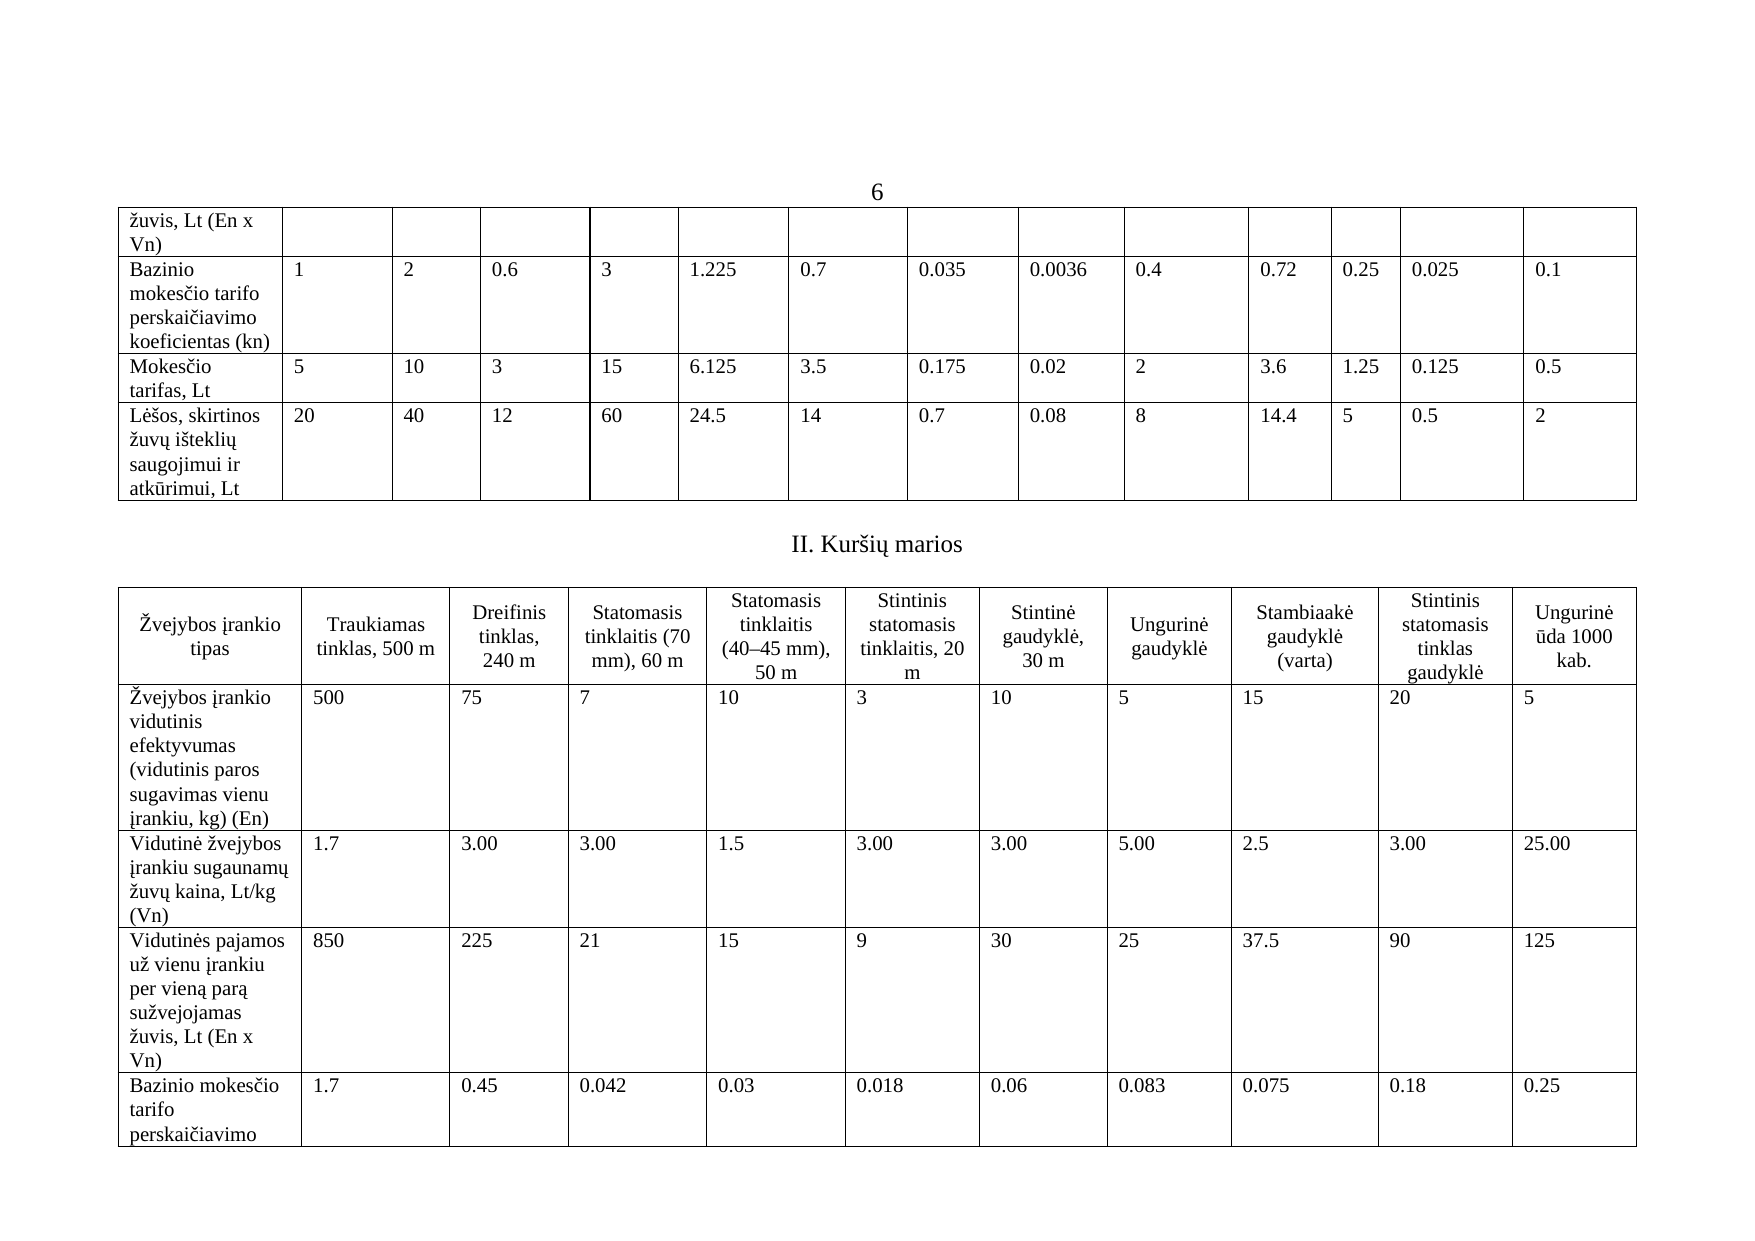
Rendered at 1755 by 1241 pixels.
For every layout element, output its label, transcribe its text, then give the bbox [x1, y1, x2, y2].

table_cell 90 [1379, 928, 1512, 1072]
table_cell 15 [707, 928, 845, 1072]
table_cell 8 [1125, 403, 1248, 499]
table_cell 24.5 [679, 403, 788, 499]
table_cell 10 [980, 685, 1107, 829]
table_cell 0.02 [1019, 354, 1124, 402]
table_cell 7 [569, 685, 706, 829]
table_header Stintinis statomasis tinklas gaudyklė [1379, 588, 1512, 684]
table_cell 20 [283, 403, 392, 499]
table_cell 3.00 [450, 831, 568, 927]
table_header Dreifinis tinklas, 240 m [450, 588, 568, 684]
table_cell [1401, 208, 1523, 256]
table_cell 0.025 [1401, 257, 1523, 353]
table_cell 0.4 [1125, 257, 1248, 353]
table_cell Žvejybos įrankio vidutinis efektyvumas (vidutinis paros sugavimas vienu įrankiu, kg) (En) [119, 685, 301, 829]
table_cell Mokesčio tarifas, Lt [119, 354, 282, 402]
table_cell 0.72 [1249, 257, 1331, 353]
table_cell [1249, 208, 1331, 256]
table_cell 0.0036 [1019, 257, 1124, 353]
table_cell 850 [302, 928, 449, 1072]
table_cell 0.083 [1108, 1073, 1231, 1146]
table_header Žvejybos įrankio tipas [119, 588, 301, 684]
table_cell 3 [591, 257, 678, 353]
table_cell 0.125 [1401, 354, 1523, 402]
table_cell 0.5 [1401, 403, 1523, 499]
table_cell 1.7 [302, 831, 449, 927]
table_cell 15 [1232, 685, 1378, 829]
text II. Kuršių marios [118, 529, 1636, 558]
table_cell 60 [591, 403, 678, 499]
table_cell 5 [1513, 685, 1636, 829]
table_cell 1.7 [302, 1073, 449, 1146]
table_cell 1.225 [679, 257, 788, 353]
table_cell 0.035 [908, 257, 1018, 353]
table_cell [591, 208, 678, 256]
table_cell žuvis, Lt (En x Vn) [119, 208, 282, 256]
table_cell [393, 208, 480, 256]
table_header Statomasis tinklaitis (70 mm), 60 m [569, 588, 706, 684]
table_cell 12 [481, 403, 589, 499]
table_cell 0.7 [908, 403, 1018, 499]
table_cell 3.00 [569, 831, 706, 927]
table_cell 3.5 [789, 354, 907, 402]
table_cell 3 [481, 354, 589, 402]
table_cell 0.03 [707, 1073, 845, 1146]
table_cell 10 [393, 354, 480, 402]
table_cell 0.175 [908, 354, 1018, 402]
table_cell 21 [569, 928, 706, 1072]
table_header Ungurinė ūda 1000 kab. [1513, 588, 1636, 684]
table_cell 500 [302, 685, 449, 829]
table_cell [1332, 208, 1400, 256]
table_cell 5.00 [1108, 831, 1231, 927]
table_cell 125 [1513, 928, 1636, 1072]
table_cell 0.6 [481, 257, 589, 353]
table_header Stintinė gaudyklė, 30 m [980, 588, 1107, 684]
table_header Stambiaakė gaudyklė (varta) [1232, 588, 1378, 684]
table_cell Vidutinė žvejybos įrankiu sugaunamų žuvų kaina, Lt/kg (Vn) [119, 831, 301, 927]
table_cell [1524, 208, 1636, 256]
table_cell [283, 208, 392, 256]
table_cell 10 [707, 685, 845, 829]
table_cell 0.18 [1379, 1073, 1512, 1146]
table_cell 9 [846, 928, 979, 1072]
table_cell 25 [1108, 928, 1231, 1072]
table_header Stintinis statomasis tinklaitis, 20 m [846, 588, 979, 684]
table_header Ungurinė gaudyklė [1108, 588, 1231, 684]
table_cell [1019, 208, 1124, 256]
table_header Statomasis tinklaitis (40–45 mm), 50 m [707, 588, 845, 684]
table_cell 0.06 [980, 1073, 1107, 1146]
table_cell Lėšos, skirtinos žuvų išteklių saugojimui ir atkūrimui, Lt [119, 403, 282, 499]
table_cell 225 [450, 928, 568, 1072]
table_cell 1 [283, 257, 392, 353]
table_cell [908, 208, 1018, 256]
table_cell 0.1 [1524, 257, 1636, 353]
table_cell 0.25 [1332, 257, 1400, 353]
table_cell 6.125 [679, 354, 788, 402]
table_cell 2 [1125, 354, 1248, 402]
table_cell 1.5 [707, 831, 845, 927]
table_cell 3.00 [980, 831, 1107, 927]
table_cell Bazinio mokesčio tarifo perskaičiavimo [119, 1073, 301, 1146]
table_cell 0.5 [1524, 354, 1636, 402]
table_header Traukiamas tinklas, 500 m [302, 588, 449, 684]
table_cell 3.00 [1379, 831, 1512, 927]
table_cell 15 [591, 354, 678, 402]
table_cell 25.00 [1513, 831, 1636, 927]
table_cell 2.5 [1232, 831, 1378, 927]
table_cell 3.00 [846, 831, 979, 927]
table_cell 0.7 [789, 257, 907, 353]
table_cell [679, 208, 788, 256]
table_cell 3.6 [1249, 354, 1331, 402]
table_cell Bazinio mokesčio tarifo perskaičiavimo koeficientas (kn) [119, 257, 282, 353]
table_cell [1125, 208, 1248, 256]
table_cell 3 [846, 685, 979, 829]
table_cell 0.042 [569, 1073, 706, 1146]
table_cell 14.4 [1249, 403, 1331, 499]
table_cell 2 [393, 257, 480, 353]
table_cell 1.25 [1332, 354, 1400, 402]
table_cell 5 [1108, 685, 1231, 829]
table_cell 20 [1379, 685, 1512, 829]
table_cell 5 [1332, 403, 1400, 499]
table_cell 0.08 [1019, 403, 1124, 499]
table_cell 37.5 [1232, 928, 1378, 1072]
table_cell 30 [980, 928, 1107, 1072]
table_cell 40 [393, 403, 480, 499]
table_cell 5 [283, 354, 392, 402]
table_cell 75 [450, 685, 568, 829]
table_cell Vidutinės pajamos už vienu įrankiu per vieną parą sužvejojamas žuvis, Lt (En x Vn) [119, 928, 301, 1072]
table_cell 2 [1524, 403, 1636, 499]
table_cell 0.25 [1513, 1073, 1636, 1146]
table_cell 14 [789, 403, 907, 499]
table_cell 0.075 [1232, 1073, 1378, 1146]
table_cell 0.018 [846, 1073, 979, 1146]
table_cell [789, 208, 907, 256]
table_cell 0.45 [450, 1073, 568, 1146]
table_cell [481, 208, 589, 256]
